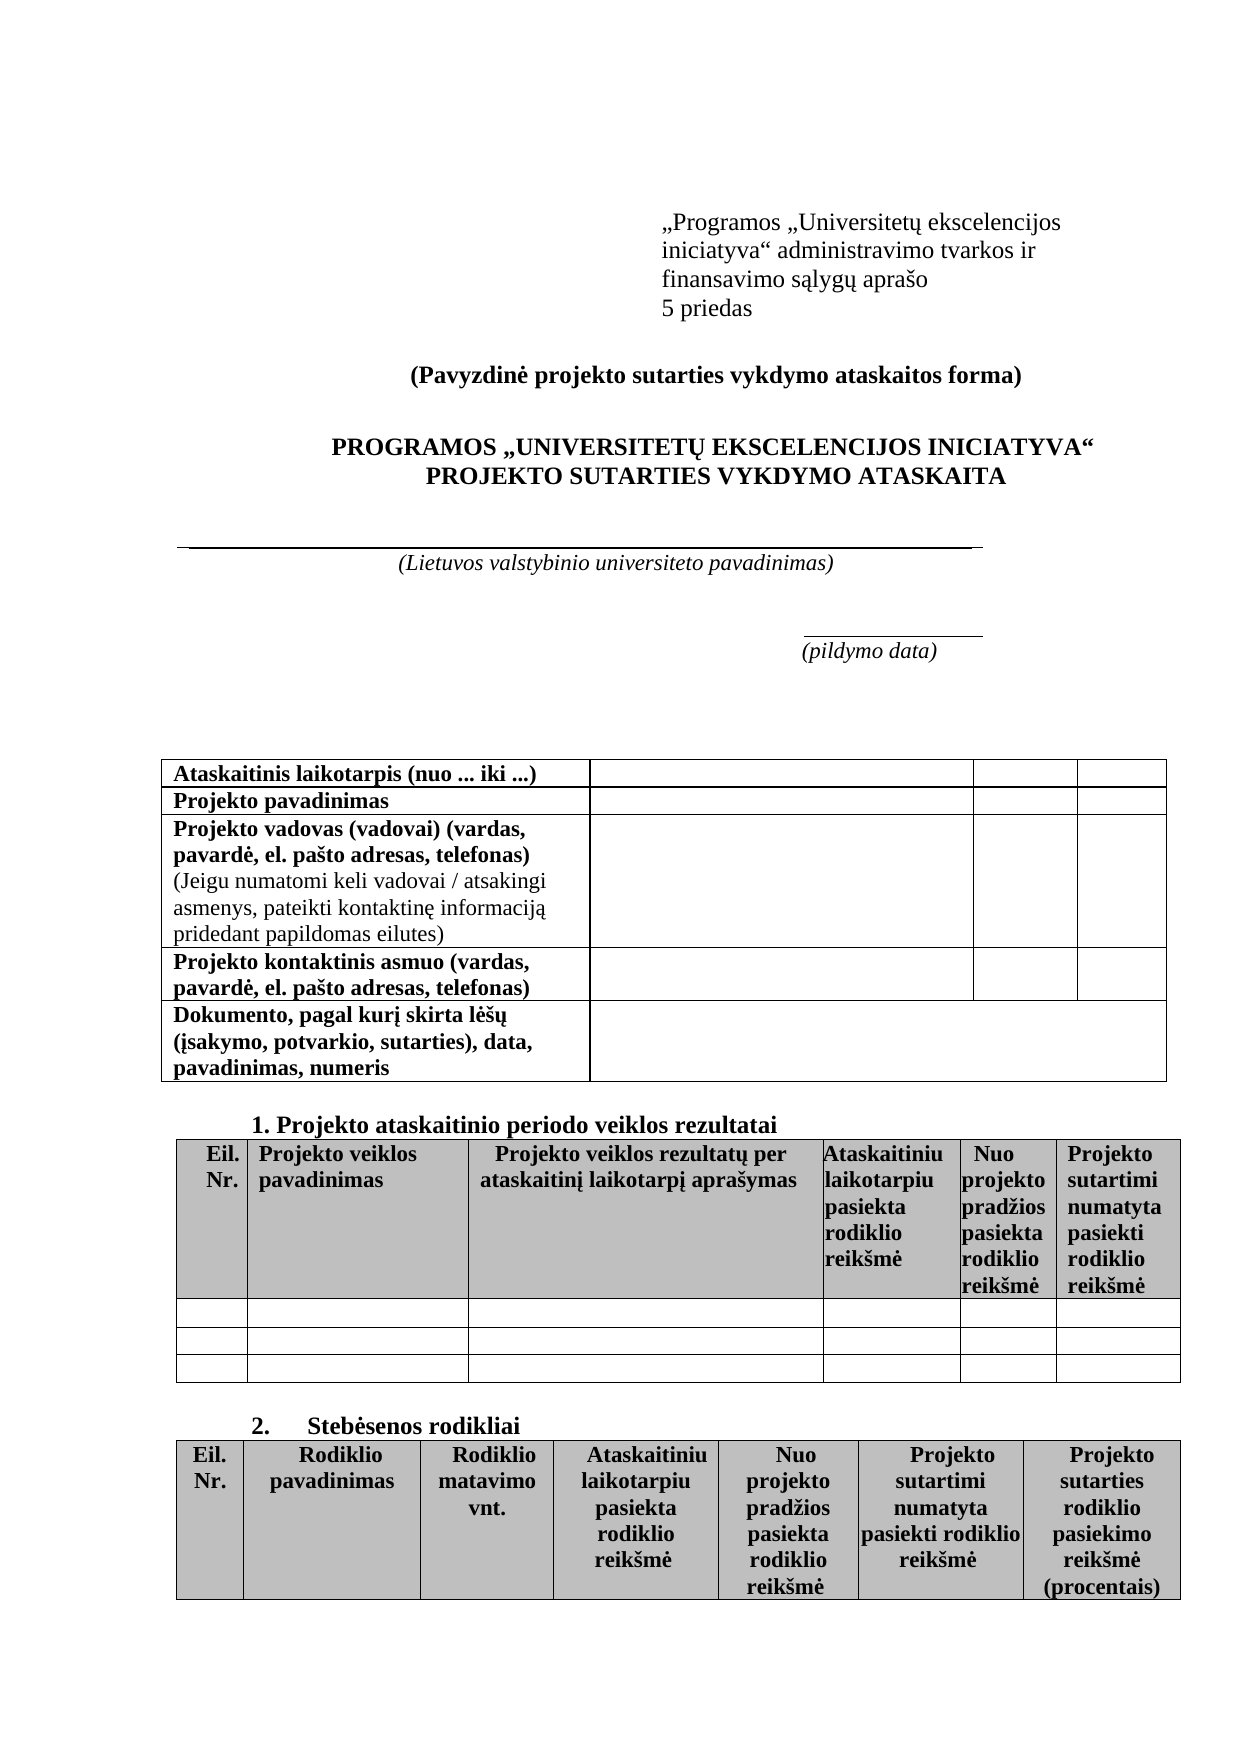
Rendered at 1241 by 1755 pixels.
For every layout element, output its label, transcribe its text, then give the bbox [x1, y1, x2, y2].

table_cell Dokumento, pagal kurį skirta lėšų (įsakymo, potvarkio, sutarties), data, pavadinimas, numeris [162, 1001, 589, 1081]
table_cell [961, 1299, 1056, 1327]
table_cell Projekto kontaktinis asmuo (vardas, pavardė, el. pašto adresas, telefonas) [162, 948, 589, 1000]
text 5 priedas [177, 293, 1181, 322]
table_cell [983, 547, 1181, 577]
table_header [974, 760, 1077, 786]
table_cell [177, 1328, 247, 1354]
table_cell [248, 1355, 468, 1382]
table_header Rodiklio pavadinimas [244, 1441, 420, 1599]
table_cell [1057, 1299, 1180, 1327]
table_cell [824, 1299, 960, 1327]
text finansavimo sąlygų aprašo [177, 264, 1181, 293]
table_header Nuo projekto pradžios pasiekta rodiklio reikšmė [719, 1441, 858, 1599]
table_cell [177, 1355, 247, 1382]
table_cell [1078, 948, 1166, 1000]
table_cell [248, 1299, 468, 1327]
table_cell [824, 1328, 960, 1354]
table_cell [983, 577, 1181, 603]
table_cell [248, 1328, 468, 1354]
table_cell [1057, 1328, 1180, 1354]
table_cell [961, 1328, 1056, 1354]
table_cell [591, 1001, 1166, 1081]
table_cell [1078, 815, 1166, 947]
table_header [1078, 760, 1166, 786]
table_cell Projekto pavadinimas [162, 788, 589, 814]
text „Programos „Universitetų ekscelencijos [177, 207, 1181, 235]
table_header Projekto veiklos pavadinimas [248, 1140, 468, 1298]
text PROJEKTO SUTARTIES VYKDYMO ATASKAITA [177, 461, 1181, 489]
table_cell [974, 788, 1077, 814]
table_header Eil. Nr. [177, 1441, 243, 1599]
table_cell [1057, 1355, 1180, 1382]
table_header Nuo projekto pradžios pasiekta rodiklio reikšmė [961, 1140, 1056, 1298]
table_cell [177, 548, 983, 577]
table_header Ataskaitiniu laikotarpiu pasiekta rodiklio reikšmė [554, 1441, 718, 1599]
table_cell [961, 1355, 1056, 1382]
text iniciatyva“ administravimo tvarkos ir [177, 235, 1181, 264]
table_cell Projekto vadovas (vadovai) (vardas, pavardė, el. pašto adresas, telefonas) (Jeigu numatomi keli vadovai / atsakingi asmenys, pateikti kontaktinę informaciją pridedant papildomas eilutes) [162, 815, 589, 947]
table_cell [177, 716, 804, 745]
table_cell [1078, 788, 1166, 814]
table_cell [983, 603, 1181, 636]
table_cell [974, 948, 1077, 1000]
table_header Projekto sutartimi numatyta pasiekti rodiklio reikšmė [859, 1441, 1023, 1599]
table_header [177, 518, 983, 547]
table_cell [177, 1299, 247, 1327]
table_header Eil. Nr. [177, 1140, 247, 1298]
table_header Ataskaitinis laikotarpis (nuo ... iki ...) [162, 760, 589, 786]
text PROGRAMOS „UNIVERSITETŲ EKSCELENCIJOS INICIATYVA“ [177, 432, 1181, 461]
table_cell [177, 577, 983, 603]
table_cell [469, 1355, 823, 1382]
table_cell [469, 1299, 823, 1327]
table_header [591, 760, 973, 786]
table_cell [804, 603, 983, 636]
table_cell [804, 716, 983, 745]
table_cell [591, 815, 973, 947]
text (Pavyzdinė projekto sutarties vykdymo ataskaitos forma) [177, 360, 1181, 389]
table_cell [591, 948, 973, 1000]
table_cell [469, 1328, 823, 1354]
text 1. Projekto ataskaitinio periodo veiklos rezultatai [177, 1110, 1181, 1139]
table_cell [591, 788, 973, 814]
text 2. Stebėsenos rodikliai [177, 1411, 1181, 1440]
table_header Projekto veiklos rezultatų per ataskaitinį laikotarpį aprašymas [469, 1140, 823, 1298]
table_header [983, 518, 1181, 547]
table_cell [824, 1355, 960, 1382]
table_header Projekto sutartimi numatyta pasiekti rodiklio reikšmė [1057, 1140, 1180, 1298]
table_header (Lietuvos valstybinio universiteto pavadinimas) [189, 549, 972, 575]
table_header Ataskaitiniu laikotarpiu pasiekta rodiklio reikšmė [824, 1140, 960, 1298]
table_cell [983, 716, 1181, 745]
table_cell [177, 603, 804, 636]
table_cell (pildymo data) [177, 636, 1181, 716]
table_header Projekto sutarties rodiklio pasiekimo reikšmė (procentais) [1024, 1441, 1180, 1599]
table_header Rodiklio matavimo vnt. [421, 1441, 553, 1599]
table_cell [974, 815, 1077, 947]
